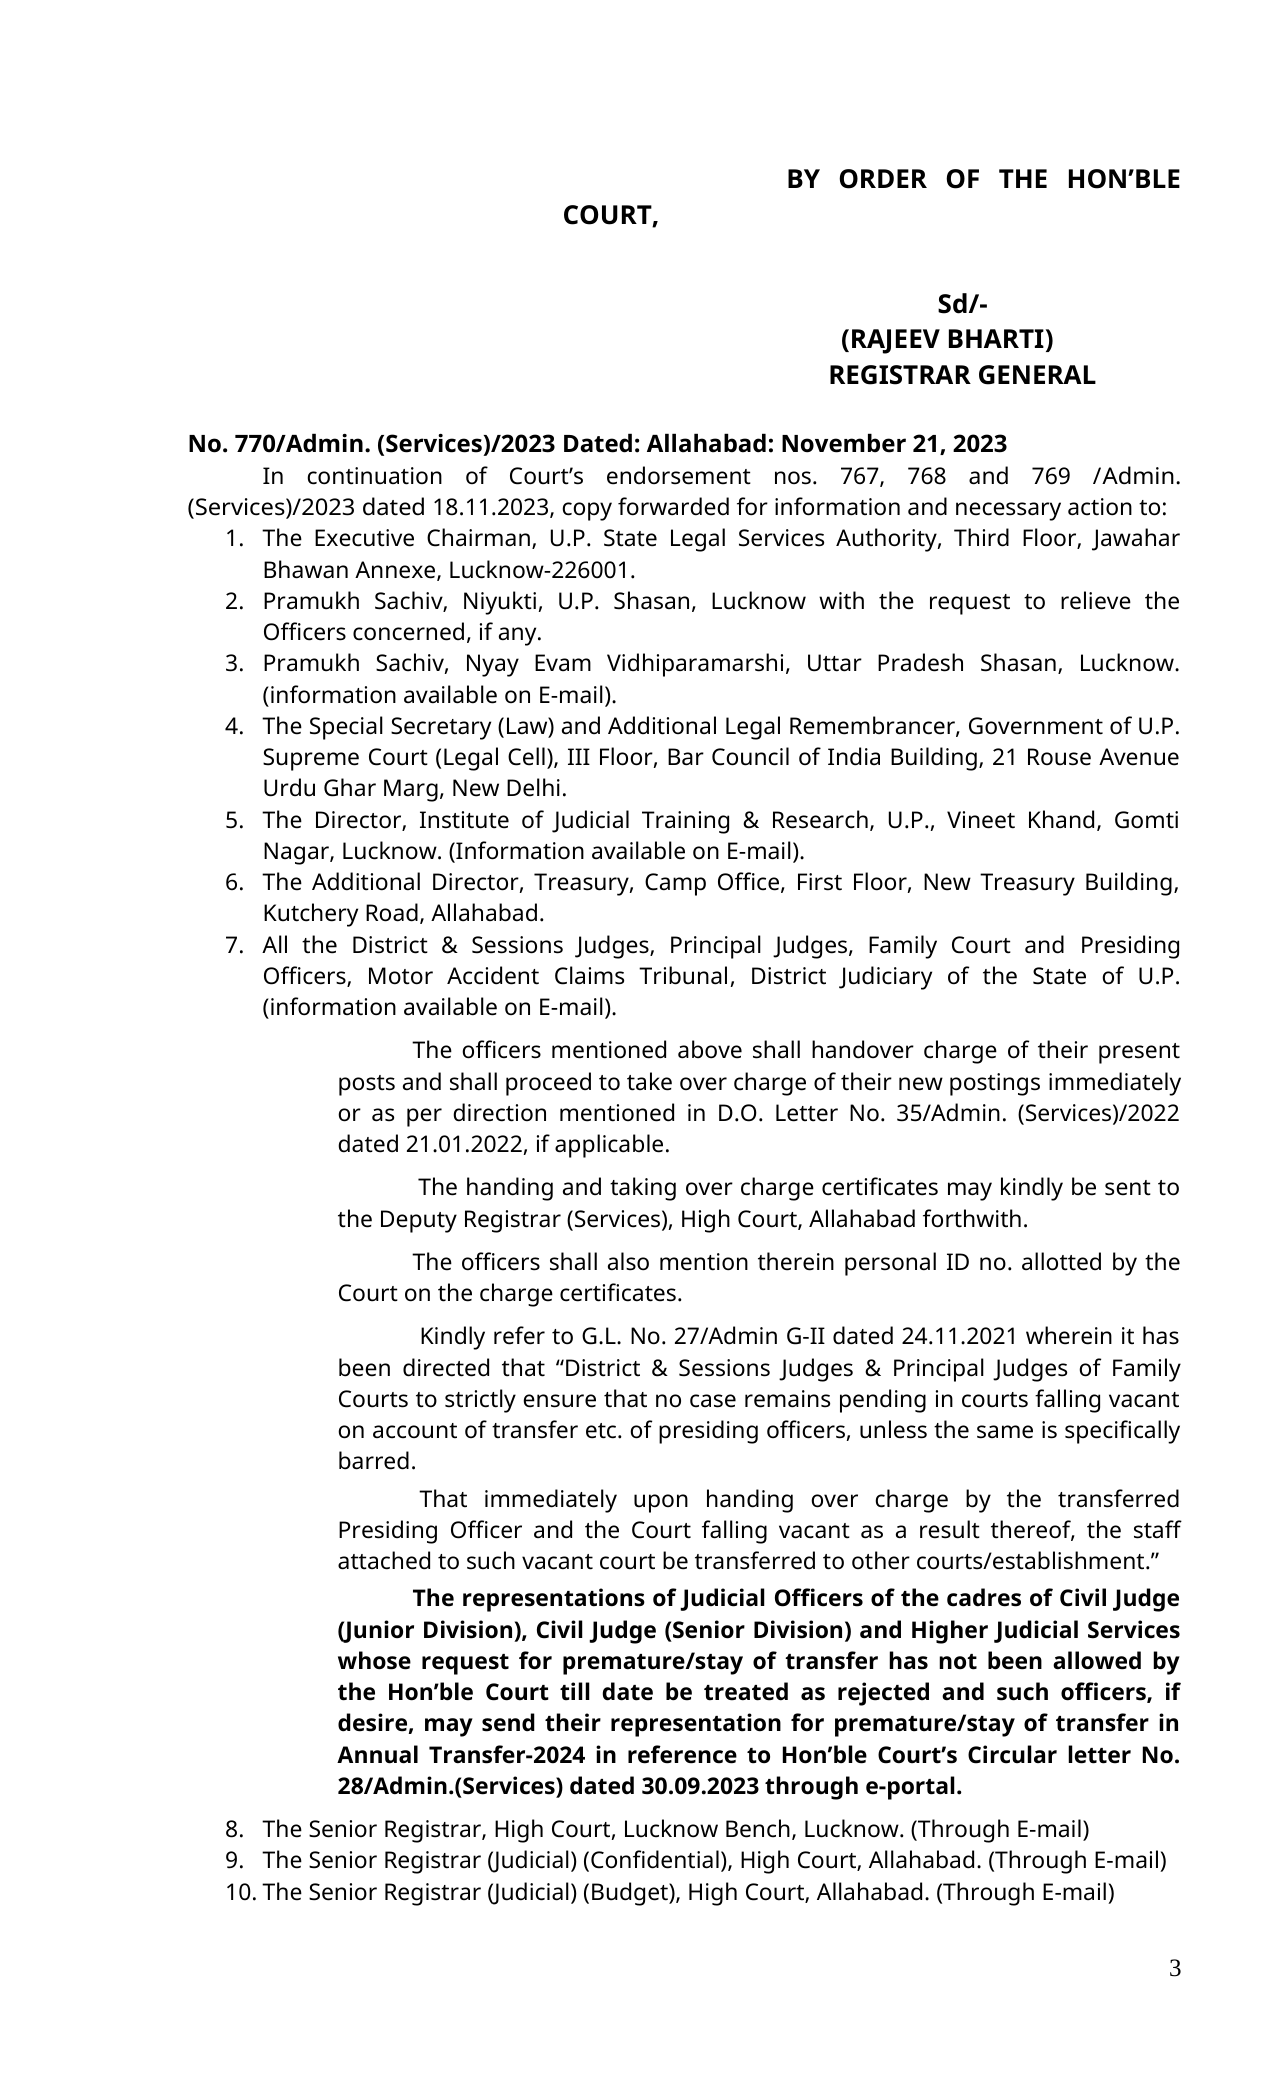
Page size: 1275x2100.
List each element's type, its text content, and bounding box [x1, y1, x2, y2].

text The representations of Judicial Officers of the cadres of Civil Judge (Junior Division), Civil Judge (Senior Division) and Higher Judicial Services whose request for premature/stay of transfer has not been allowed by the Hon’ble Court till date be treated as rejected and such officers, if desire, may send their representation for premature/stay of transfer in Annual Transfer-2024 in reference to Hon’ble Court’s Circular letter No. 28/Admin.(Services) dated 30.09.2023 through e-portal. [337, 1582, 1181, 1801]
text The officers mentioned above shall handover charge of their present posts and shall proceed to take over charge of their new postings immediately or as per direction mentioned in D.O. Letter No. 35/Admin. (Services)/2022 dated 21.01.2022, if applicable. [337, 1034, 1181, 1159]
list The Senior Registrar (Judicial) (Confidential), High Court, Allahabad. (Through E-mail) [225, 1844, 1181, 1876]
list Pramukh Sachiv, Nyay Evam Vidhiparamarshi, Uttar Pradesh Shasan, Lucknow. (information available on E-mail). [225, 647, 1181, 710]
text The officers shall also mention therein personal ID no. allotted by the Court on the charge certificates. [337, 1246, 1181, 1308]
list The Senior Registrar, High Court, Lucknow Bench, Lucknow. (Through E-mail) [225, 1813, 1181, 1844]
text REGISTRAR GENERAL [187, 356, 1181, 392]
text Sd/- [187, 285, 1181, 321]
text Kindly refer to G.L. No. 27/Admin G-II dated 24.11.2021 wherein it has been directed that “District & Sessions Judges & Principal Judges of Family Courts to strictly ensure that no case remains pending in courts falling vacant on account of transfer etc. of presiding officers, unless the same is specifically barred. [337, 1320, 1181, 1477]
list The Senior Registrar (Judicial) (Budget), High Court, Allahabad. (Through E-mail) [225, 1876, 1181, 1907]
text BY ORDER OF THE HON’BLE COURT, [562, 161, 1181, 232]
list All the District & Sessions Judges, Principal Judges, Family Court and Presiding Officers, Motor Accident Claims Tribunal, District Judiciary of the State of U.P. (information available on E-mail). [225, 929, 1181, 1022]
subtitle No. 770/Admin. (Services)/2023 Dated: Allahabad: November 21, 2023 [187, 427, 1181, 460]
list The Director, Institute of Judicial Training & Research, U.P., Vineet Khand, Gomti Nagar, Lucknow. (Information available on E-mail). [225, 804, 1181, 866]
list The Additional Director, Treasury, Camp Office, First Floor, New Treasury Building, Kutchery Road, Allahabad. [225, 866, 1181, 929]
list Pramukh Sachiv, Niyukti, U.P. Shasan, Lucknow with the request to relieve the Officers concerned, if any. [225, 585, 1181, 647]
text In continuation of Court’s endorsement nos. 767, 768 and 769 /Admin. (Services)/2023 dated 18.11.2023, copy forwarded for information and necessary action to: [187, 460, 1181, 522]
text That immediately upon handing over charge by the transferred Presiding Officer and the Court falling vacant as a result thereof, the staff attached to such vacant court be transferred to other courts/establishment.” [337, 1483, 1181, 1576]
text The handing and taking over charge certificates may kindly be sent to the Deputy Registrar (Services), High Court, Allahabad forthwith. [300, 1171, 1181, 1234]
list The Special Secretary (Law) and Additional Legal Remembrancer, Government of U.P. Supreme Court (Legal Cell), III Floor, Bar Council of India Building, 21 Rouse Avenue Urdu Ghar Marg, New Delhi. [225, 710, 1181, 804]
list The Executive Chairman, U.P. State Legal Services Authority, Third Floor, Jawahar Bhawan Annexe, Lucknow-226001. [225, 522, 1181, 585]
text (RAJEEV BHARTI) [187, 321, 1183, 356]
